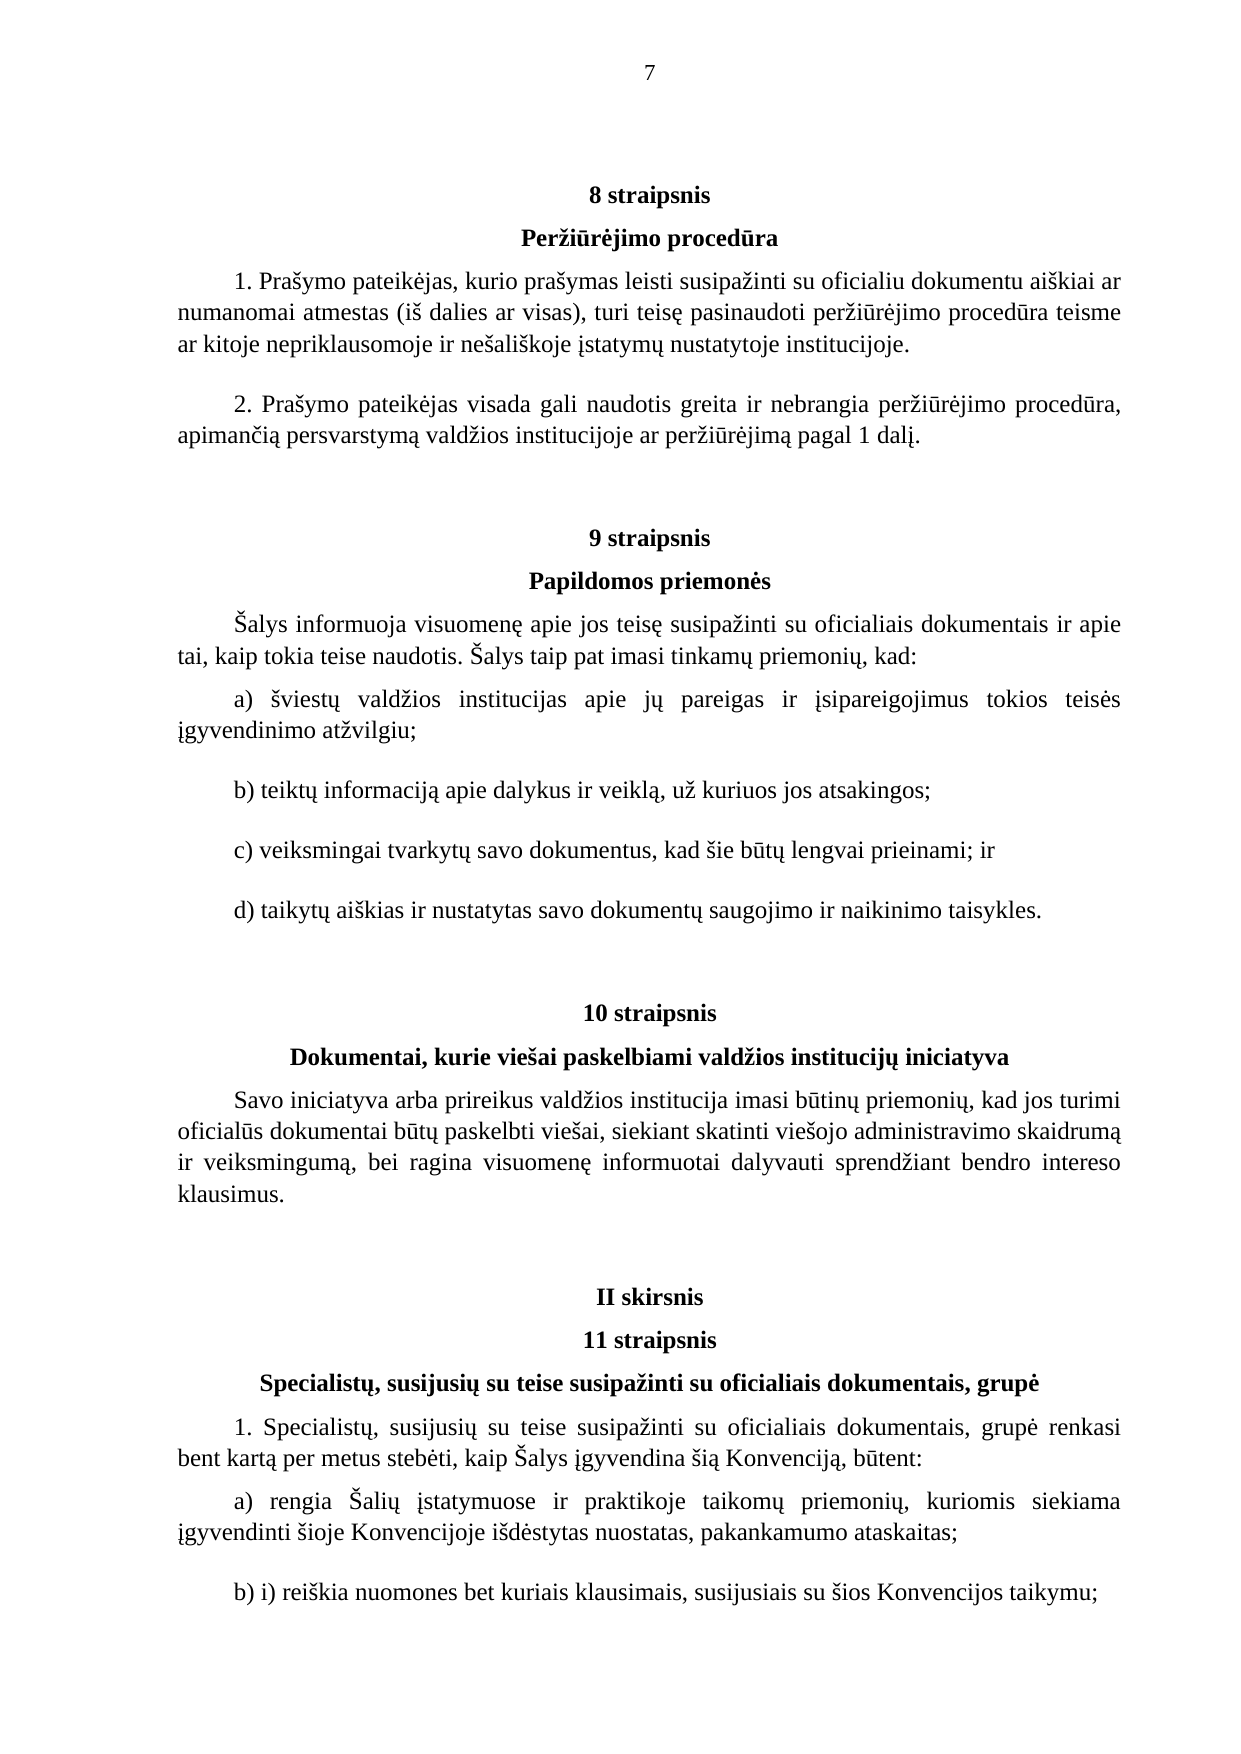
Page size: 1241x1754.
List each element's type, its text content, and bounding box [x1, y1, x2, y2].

text II skirsnis [177, 1279, 1122, 1311]
text 1. Specialistų, susijusių su teise susipažinti su oficialiais dokumentais, grupė renkasi bent kartą per metus stebėti, kaip Šalys įgyvendina šią Konvenciją, būtent: [177, 1409, 1122, 1472]
text Šalys informuoja visuomenę apie jos teisę susipažinti su oficialiais dokumentais ir apie tai, kaip tokia teise naudotis. Šalys taip pat imasi tinkamų priemonių, kad: [177, 607, 1122, 669]
text c) veiksmingai tvarkytų savo dokumentus, kad šie būtų lengvai prieinami; ir [177, 833, 1122, 864]
text b) i) reiškia nuomones bet kuriais klausimais, susijusiais su šios Konvencijos taikymu; [177, 1575, 1122, 1606]
text Papildomos priemonės [177, 564, 1122, 595]
text 2. Prašymo pateikėjas visada gali naudotis greita ir nebrangia peržiūrėjimo procedūra, apimančią persvarstymą valdžios institucijoje ar peržiūrėjimą pagal 1 dalį. [177, 386, 1122, 449]
text b) teiktų informaciją apie dalykus ir veiklą, už kuriuos jos atsakingos; [177, 773, 1122, 804]
text Specialistų, susijusių su teise susipažinti su oficialiais dokumentais, grupė [177, 1366, 1122, 1397]
text 11 straipsnis [177, 1323, 1122, 1354]
text 8 straipsnis [177, 177, 1122, 208]
text 1. Prašymo pateikėjas, kurio prašymas leisti susipažinti su oficialiu dokumentu aiškiai ar numanomai atmestas (iš dalies ar visas), turi teisę pasinaudoti peržiūrėjimo procedūra teisme ar kitoje nepriklausomoje ir nešališkoje įstatymų nustatytoje institucijoje. [177, 264, 1122, 357]
text d) taikytų aiškias ir nustatytas savo dokumentų saugojimo ir naikinimo taisykles. [177, 893, 1122, 924]
text 10 straipsnis [177, 996, 1122, 1027]
text Peržiūrėjimo procedūra [177, 220, 1122, 252]
text a) šviestų valdžios institucijas apie jų pareigas ir įsipareigojimus tokios teisės įgyvendinimo atžvilgiu; [177, 682, 1122, 744]
text 9 straipsnis [177, 521, 1122, 552]
text Savo iniciatyva arba prireikus valdžios institucija imasi būtinų priemonių, kad jos turimi oficialūs dokumentai būtų paskelbti viešai, siekiant skatinti viešojo administravimo skaidrumą ir veiksmingumą, bei ragina visuomenę informuotai dalyvauti sprendžiant bendro intereso klausimus. [177, 1082, 1122, 1207]
text Dokumentai, kurie viešai paskelbiami valdžios institucijų iniciatyva [177, 1039, 1122, 1071]
text a) rengia Šalių įstatymuose ir praktikoje taikomų priemonių, kuriomis siekiama įgyvendinti šioje Konvencijoje išdėstytas nuostatas, pakankamumo ataskaitas; [177, 1484, 1122, 1546]
